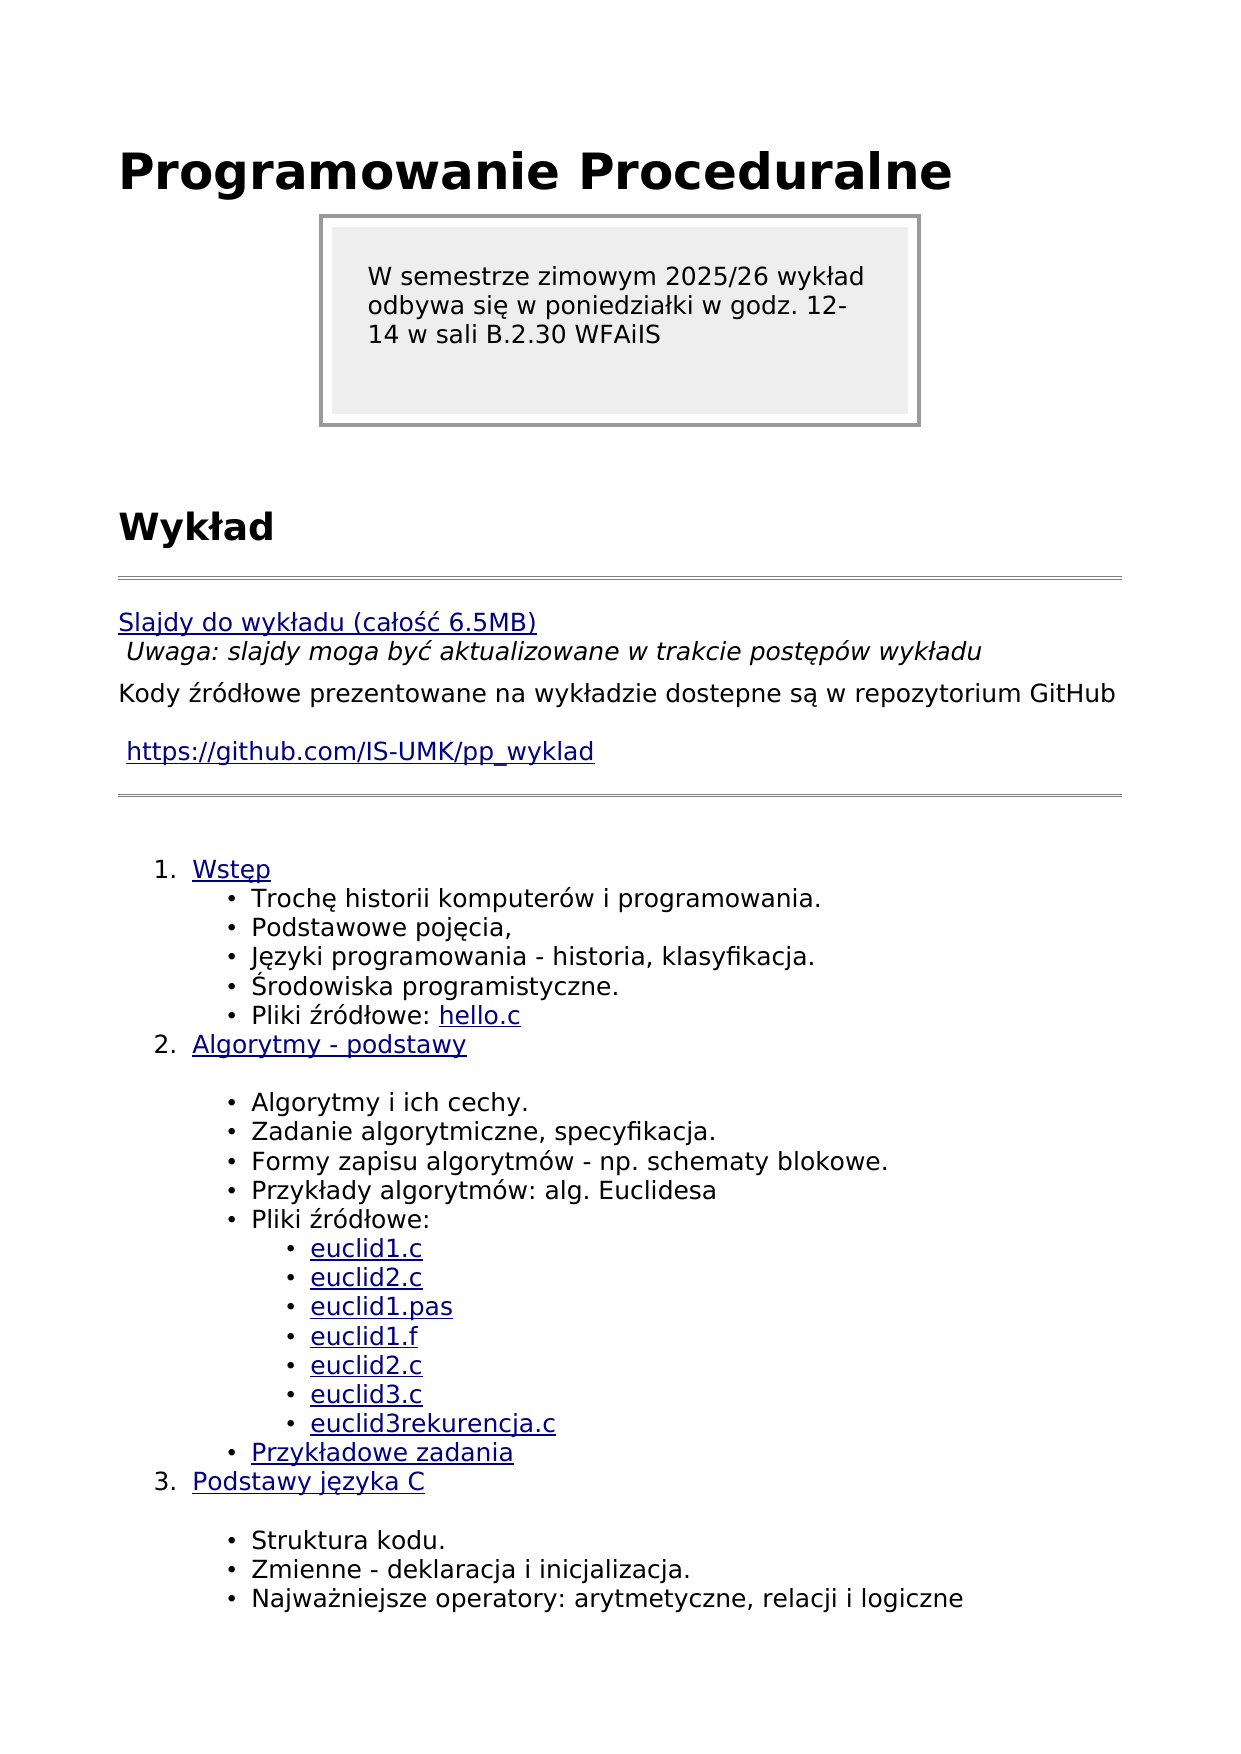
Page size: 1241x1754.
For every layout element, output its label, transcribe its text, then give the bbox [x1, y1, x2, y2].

list Zmienne - deklaracja i inicjalizacja. [236, 1555, 1122, 1584]
list Struktura kodu. [236, 1526, 1122, 1555]
list Środowiska programistyczne. [236, 972, 1122, 1001]
list euclid3rekurencja.c [295, 1409, 1122, 1438]
list Formy zapisu algorytmów - np. schematy blokowe. [236, 1147, 1122, 1176]
list euclid1.c [295, 1234, 1122, 1263]
list Przykłady algorytmów: alg. Euclidesa [236, 1176, 1122, 1205]
list euclid1.pas [295, 1293, 1122, 1322]
list Wstęp [177, 855, 1122, 884]
list euclid2.c [295, 1351, 1122, 1380]
list Pliki źródłowe: hello.c [236, 1001, 1122, 1030]
list euclid1.f [295, 1322, 1122, 1351]
list Algorytmy - podstawy [177, 1030, 1122, 1088]
list Zadanie algorytmiczne, specyfikacja. [236, 1118, 1122, 1147]
list Przykładowe zadania [236, 1438, 1122, 1468]
text Kody źródłowe prezentowane na wykładzie dostepne są w repozytorium GitHub https://github.com/IS-UMK/pp_wyklad [118, 679, 1122, 767]
table_header W semestrze zimowym 2025/26 wykład odbywa się w poniedziałki w godz. 12-14 w sali B.2.30 WFAiIS [332, 227, 908, 414]
subtitle Wykład [118, 506, 1122, 549]
list Języki programowania - historia, klasyfikacja. [236, 943, 1122, 972]
list euclid3.c [295, 1380, 1122, 1409]
subtitle Programowanie Proceduralne [118, 143, 1122, 201]
list Pliki źródłowe: [236, 1205, 1122, 1234]
list Podstawowe pojęcia, [236, 913, 1122, 943]
list Algorytmy i ich cechy. [236, 1088, 1122, 1118]
text Slajdy do wykładu (całość 6.5MB) Uwaga: slajdy moga być aktualizowane w trakcie postępów wykładu [118, 608, 1122, 667]
list Trochę historii komputerów i programowania. [236, 884, 1122, 913]
list euclid2.c [295, 1263, 1122, 1293]
list Podstawy języka C [177, 1468, 1122, 1526]
list Najważniejsze operatory: arytmetyczne, relacji i logiczne [236, 1584, 1122, 1613]
